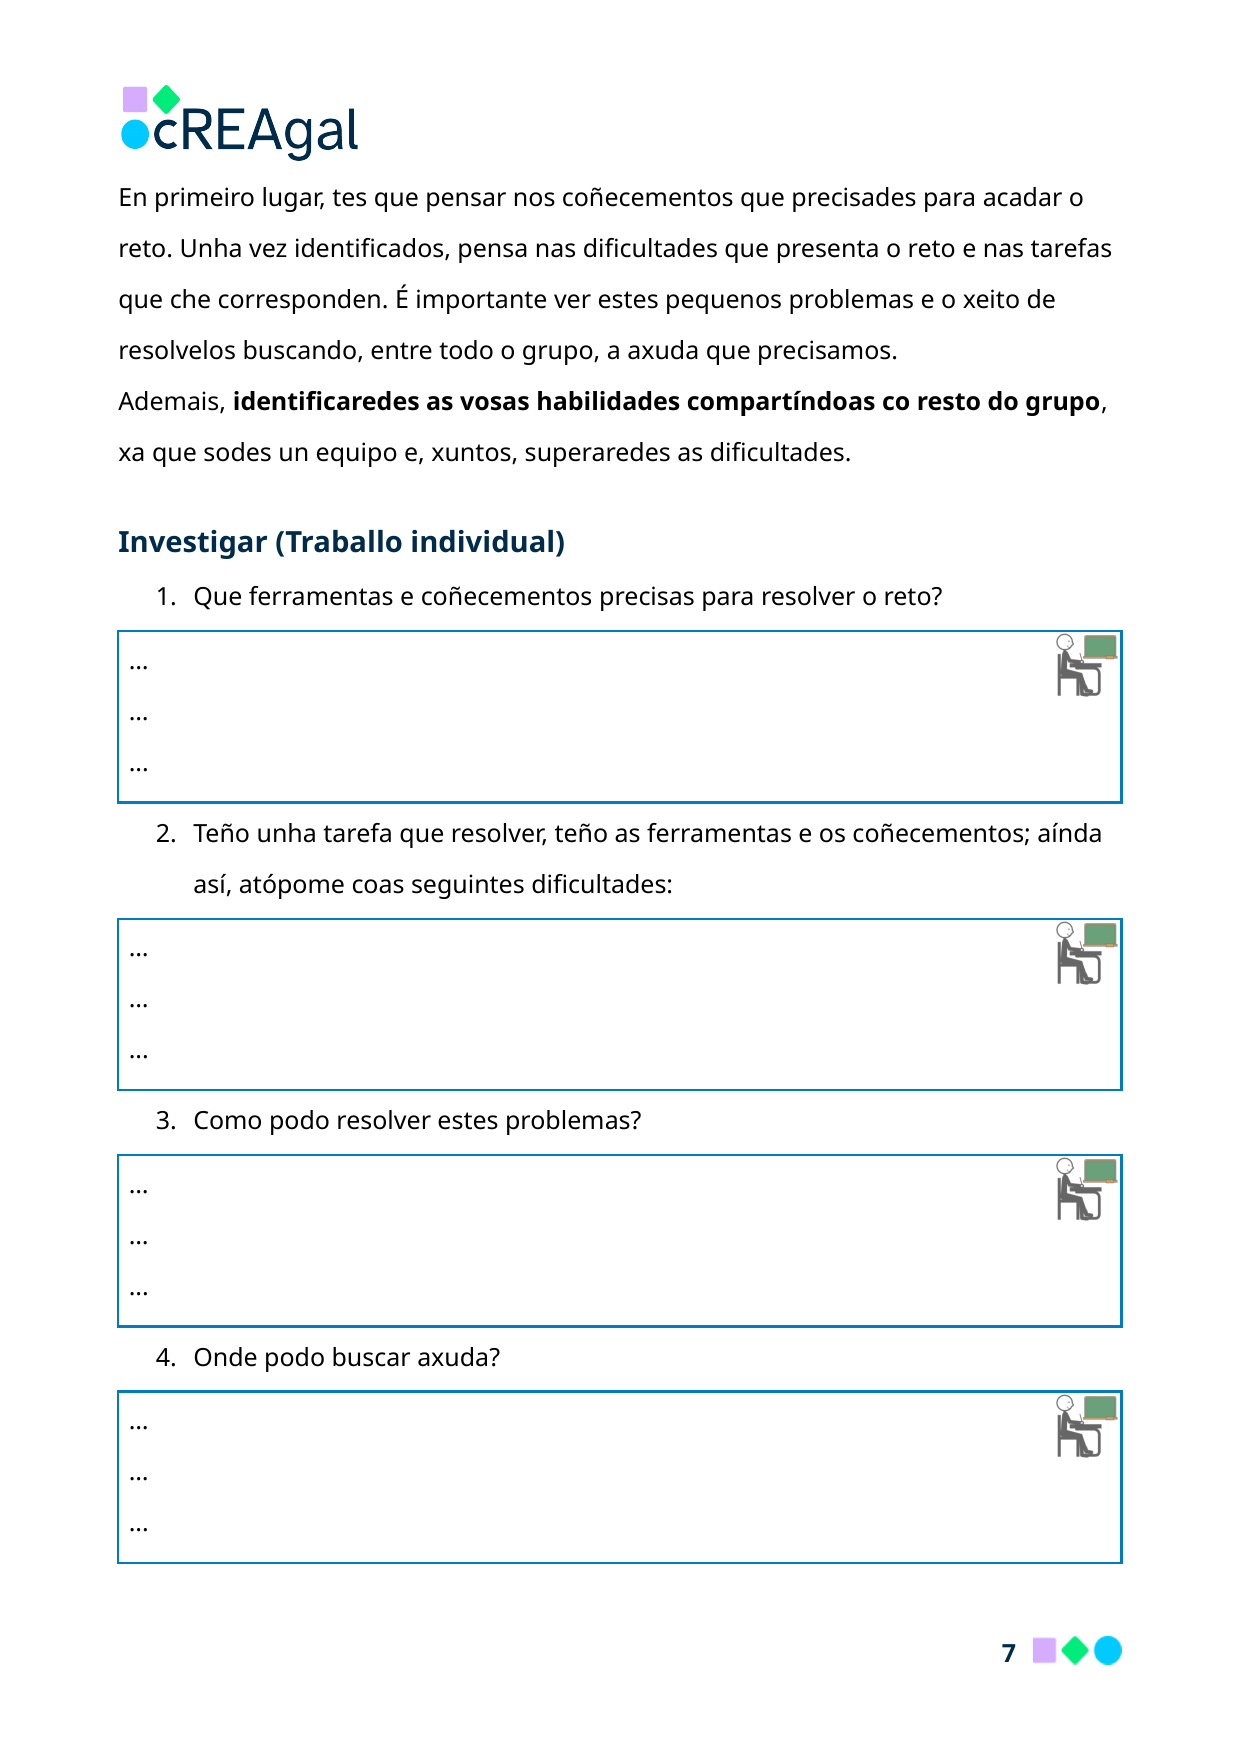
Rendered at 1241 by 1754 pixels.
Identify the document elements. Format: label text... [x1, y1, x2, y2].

picture [1111, 1653, 1122, 1665]
table_header … … ... [119, 1156, 1120, 1325]
picture [1112, 1636, 1122, 1647]
list Como podo resolver estes problemas? [156, 1103, 1122, 1137]
table_header … … ... [119, 1393, 1120, 1562]
picture [121, 85, 358, 161]
list Que ferramentas e coñecementos precisas para resolver o reto? [156, 579, 1122, 613]
subtitle Investigar (Traballo individual) [118, 521, 1122, 561]
table_header … … ... [119, 632, 1120, 801]
text Ademais, identificaredes as vosas habilidades compartíndoas co resto do grupo, xa que sodes un equipo e, xuntos, superaredes as dificultades. [118, 383, 1122, 468]
list Teño unha tarefa que resolver, teño as ferramentas e os coñecementos; aínda así, atópome coas seguintes dificultades: [156, 815, 1122, 900]
picture [1032, 1636, 1105, 1665]
text En primeiro lugar, tes que pensar nos coñecementos que precisades para acadar o reto. Unha vez identificados, pensa nas dificultades que presenta o reto e nas tarefas que che corresponden. É importante ver estes pequenos problemas e o xeito de resolvelos buscando, entre todo o grupo, a axuda que precisamos. [118, 179, 1122, 366]
table_header … … ... [119, 920, 1120, 1089]
list Onde podo buscar axuda? [156, 1339, 1122, 1373]
